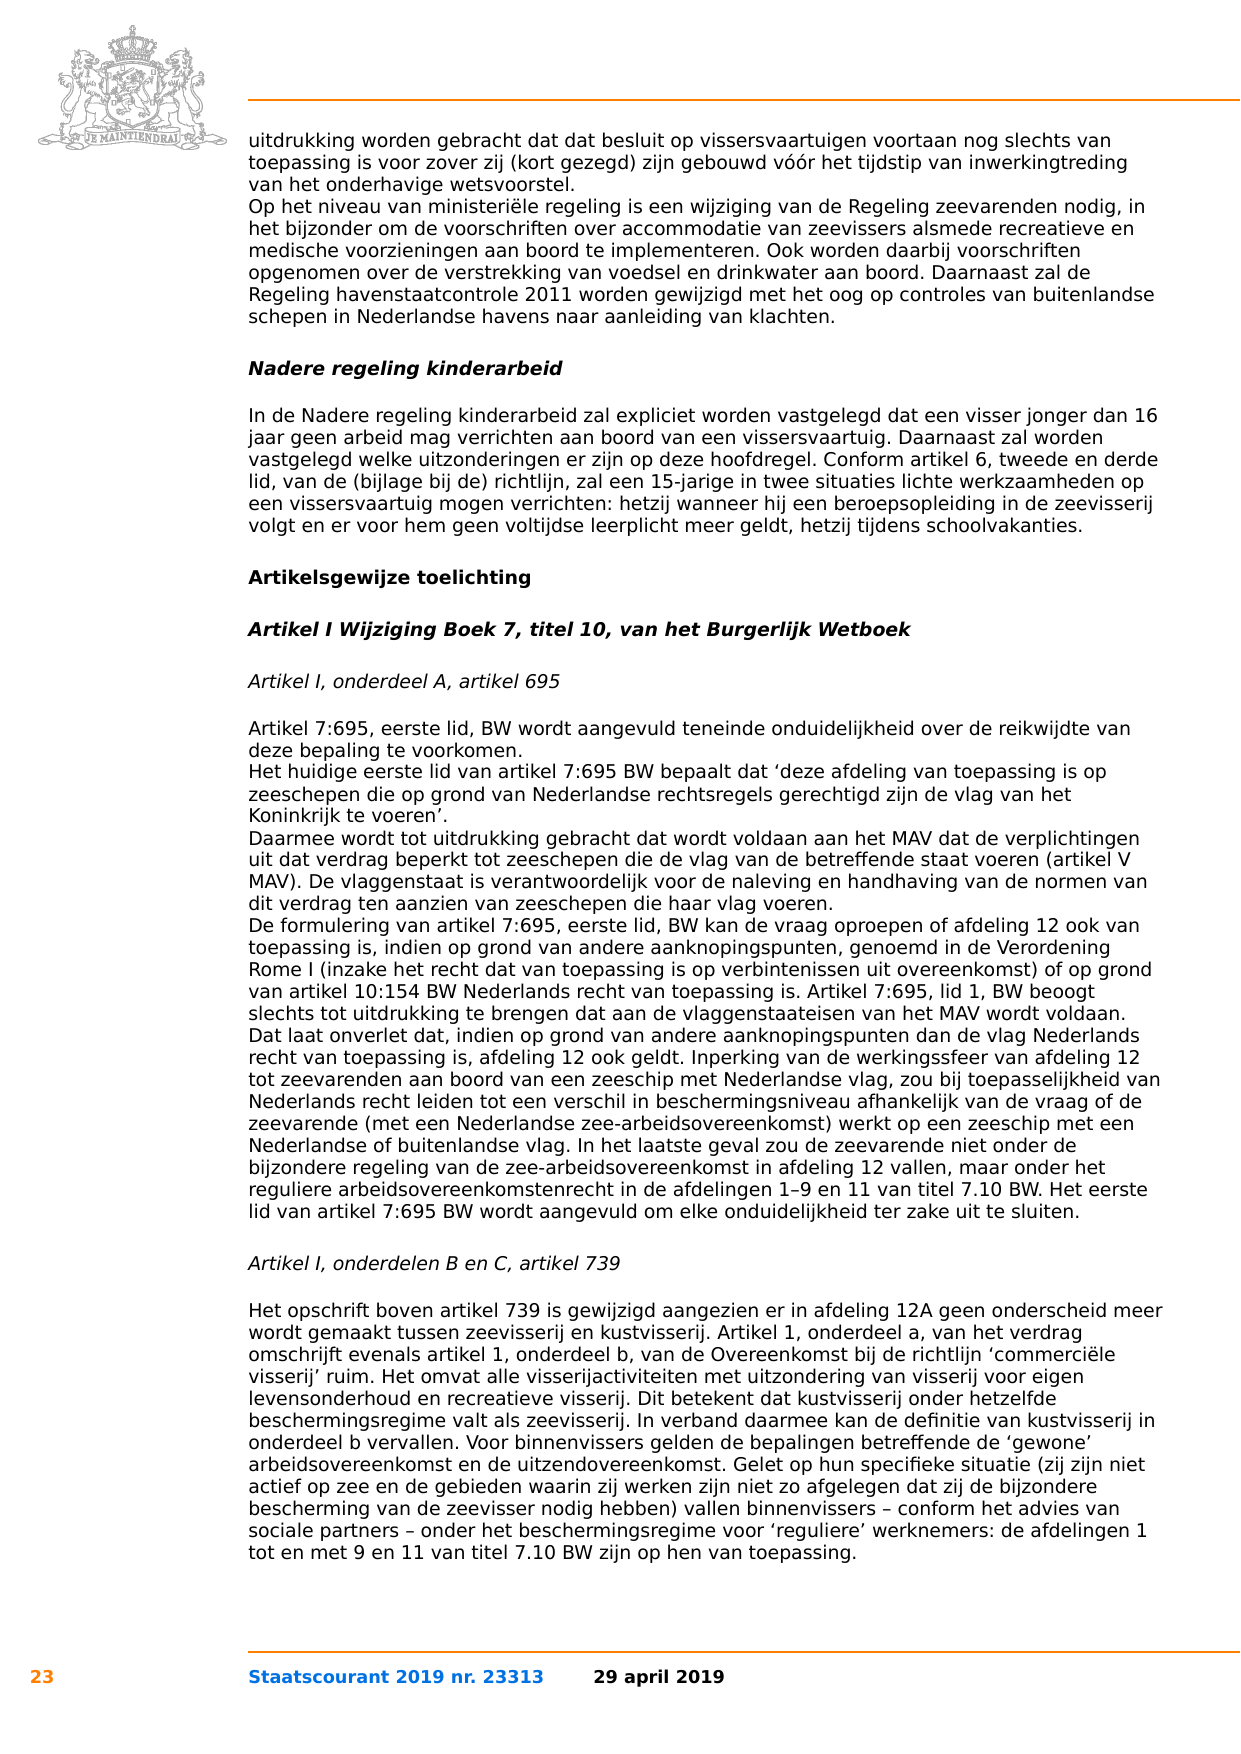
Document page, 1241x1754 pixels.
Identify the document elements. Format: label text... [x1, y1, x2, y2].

subtitle Artikel I, onderdeel A, artikel 695 [248, 671, 1163, 692]
text Dat laat onverlet dat, indien op grond van andere aanknopingspunten dan de vlag Nederlands recht van toepassing is, afdeling 12 ook geldt. Inperking van de werkingssfeer van afdeling 12 tot zeevarenden aan boord van een zeeschip met Nederlandse vlag, zou bij toepasselijkheid van Nederlands recht leiden tot een verschil in beschermingsniveau afhankelijk van de vraag of de zeevarende (met een Nederlandse zee-arbeidsovereenkomst) werkt op een zeeschip met een Nederlandse of buitenlandse vlag. In het laatste geval zou de zeevarende niet onder de bijzondere regeling van de zee-arbeidsovereenkomst in afdeling 12 vallen, maar onder het reguliere arbeidsovereenkomstenrecht in de afdelingen 1–9 en 11 van titel 7.10 BW. Het eerste lid van artikel 7:695 BW wordt aangevuld om elke onduidelijkheid ter zake uit te sluiten. [248, 1025, 1163, 1223]
subtitle Artikel I Wijziging Boek 7, titel 10, van het Burgerlijk Wetboek [248, 618, 1163, 641]
subtitle Nadere regeling kinderarbeid [248, 358, 1163, 380]
text De formulering van artikel 7:695, eerste lid, BW kan de vraag oproepen of afdeling 12 ook van toepassing is, indien op grond van andere aanknopingspunten, genoemd in de Verordening Rome I (inzake het recht dat van toepassing is op verbintenissen uit overeenkomst) of op grond van artikel 10:154 BW Nederlands recht van toepassing is. Artikel 7:695, lid 1, BW beoogt slechts tot uitdrukking te brengen dat aan de vlaggenstaateisen van het MAV wordt voldaan. [248, 915, 1163, 1025]
subtitle Artikel I, onderdelen B en C, artikel 739 [248, 1253, 1163, 1275]
text Artikel 7:695, eerste lid, BW wordt aangevuld teneinde onduidelijkheid over de reikwijdte van deze bepaling te voorkomen. [248, 717, 1163, 761]
picture [38, 25, 227, 150]
text Het opschrift boven artikel 739 is gewijzigd aangezien er in afdeling 12A geen onderscheid meer wordt gemaakt tussen zeevisserij en kustvisserij. Artikel 1, onderdeel a, van het verdrag omschrijft evenals artikel 1, onderdeel b, van de Overeenkomst bij de richtlijn ‘commerciële visserij’ ruim. Het omvat alle visserijactiviteiten met uitzondering van visserij voor eigen levensonderhoud en recreatieve visserij. Dit betekent dat kustvisserij onder hetzelfde beschermingsregime valt als zeevisserij. In verband daarmee kan de definitie van kustvisserij in onderdeel b vervallen. Voor binnenvissers gelden de bepalingen betreffende de ‘gewone’ arbeidsovereenkomst en de uitzendovereenkomst. Gelet op hun specifieke situatie (zij zijn niet actief op zee en de gebieden waarin zij werken zijn niet zo afgelegen dat zij de bijzondere bescherming van de zeevisser nodig hebben) vallen binnenvissers – conform het advies van sociale partners – onder het beschermingsregime voor ‘reguliere’ werknemers: de afdelingen 1 tot en met 9 en 11 van titel 7.10 BW zijn op hen van toepassing. [248, 1300, 1163, 1564]
text uitdrukking worden gebracht dat dat besluit op vissersvaartuigen voortaan nog slechts van toepassing is voor zover zij (kort gezegd) zijn gebouwd vóór het tijdstip van inwerkingtreding van het onderhavige wetsvoorstel. [248, 130, 1163, 196]
text Het huidige eerste lid van artikel 7:695 BW bepaalt dat ‘deze afdeling van toepassing is op zeeschepen die op grond van Nederlandse rechtsregels gerechtigd zijn de vlag van het Koninkrijk te voeren’. [248, 761, 1163, 827]
text In de Nadere regeling kinderarbeid zal expliciet worden vastgelegd dat een visser jonger dan 16 jaar geen arbeid mag verrichten aan boord van een vissersvaartuig. Daarnaast zal worden vastgelegd welke uitzonderingen er zijn op deze hoofdregel. Conform artikel 6, tweede en derde lid, van de (bijlage bij de) richtlijn, zal een 15-jarige in twee situaties lichte werkzaamheden op een vissersvaartuig mogen verrichten: hetzij wanneer hij een beroepsopleiding in de zeevisserij volgt en er voor hem geen voltijdse leerplicht meer geldt, hetzij tijdens schoolvakanties. [248, 405, 1163, 537]
subtitle Artikelsgewijze toelichting [248, 567, 1163, 588]
text Op het niveau van ministeriële regeling is een wijziging van de Regeling zeevarenden nodig, in het bijzonder om de voorschriften over accommodatie van zeevissers alsmede recreatieve en medische voorzieningen aan boord te implementeren. Ook worden daarbij voorschriften opgenomen over de verstrekking van voedsel en drinkwater aan boord. Daarnaast zal de Regeling havenstaatcontrole 2011 worden gewijzigd met het oog op controles van buitenlandse schepen in Nederlandse havens naar aanleiding van klachten. [248, 196, 1163, 328]
text Daarmee wordt tot uitdrukking gebracht dat wordt voldaan aan het MAV dat de verplichtingen uit dat verdrag beperkt tot zeeschepen die de vlag van de betreffende staat voeren (artikel V MAV). De vlaggenstaat is verantwoordelijk voor de naleving en handhaving van de normen van dit verdrag ten aanzien van zeeschepen die haar vlag voeren. [248, 827, 1163, 915]
